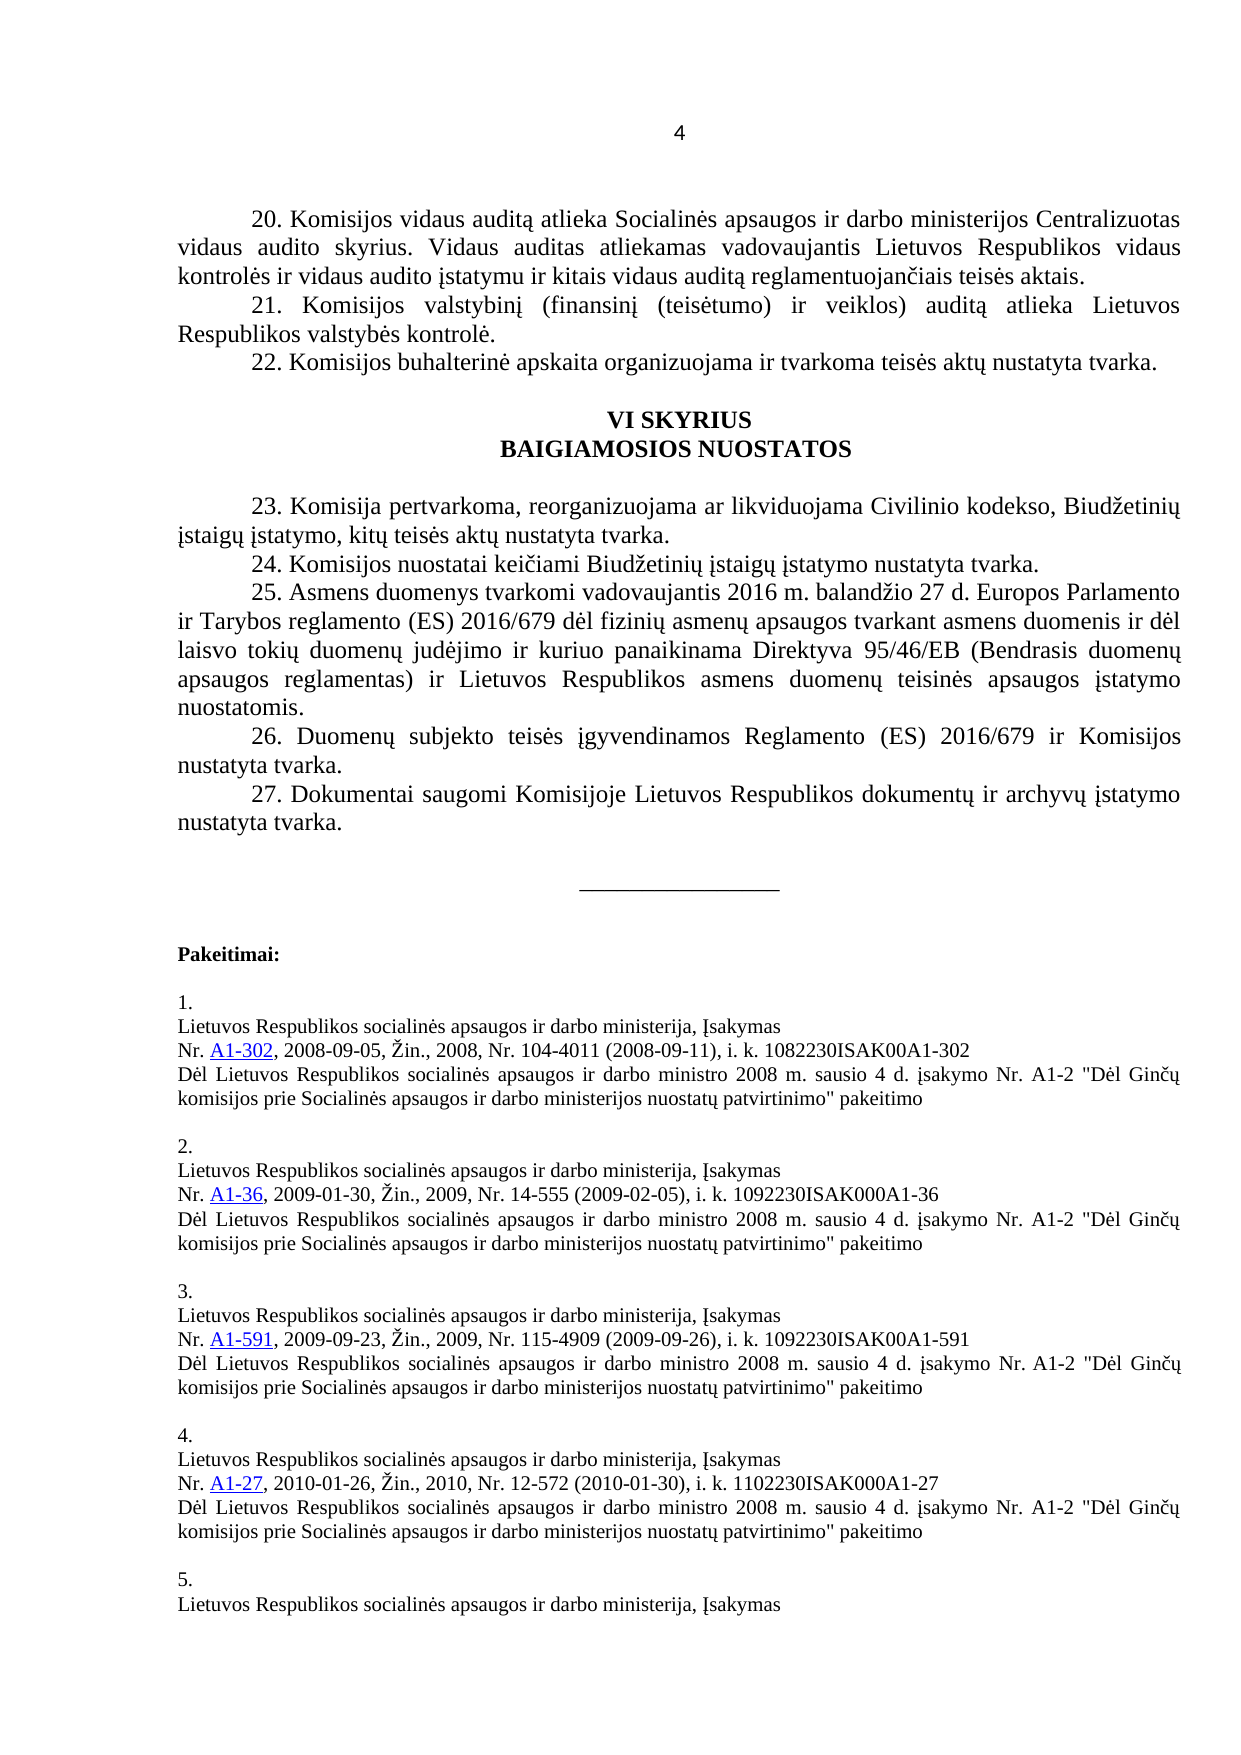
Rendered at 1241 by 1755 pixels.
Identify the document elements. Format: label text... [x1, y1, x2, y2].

text VI skyrius [177, 405, 1181, 434]
text 27. Dokumentai saugomi Komisijoje Lietuvos Respublikos dokumentų ir archyvų įstatymo nustatyta tvarka. [177, 779, 1181, 836]
text 3. [177, 1279, 1181, 1303]
text Lietuvos Respublikos socialinės apsaugos ir darbo ministerija, Įsakymas [177, 1303, 1181, 1327]
text 1. [177, 990, 1181, 1014]
text Nr. A1-36, 2009-01-30, Žin., 2009, Nr. 14-555 (2009-02-05), i. k. 1092230ISAK000A1-36 [177, 1182, 1181, 1206]
text 4. [177, 1423, 1181, 1447]
text 24. Komisijos nuostatai keičiami Biudžetinių įstaigų įstatymo nustatyta tvarka. [177, 549, 1181, 577]
text 25. Asmens duomenys tvarkomi vadovaujantis 2016 m. balandžio 27 d. Europos Parlamento ir Tarybos reglamento (ES) 2016/679 dėl fizinių asmenų apsaugos tvarkant asmens duomenis ir dėl laisvo tokių duomenų judėjimo ir kuriuo panaikinama Direktyva 95/46/EB (Bendrasis duomenų apsaugos reglamentas) ir Lietuvos Respublikos asmens duomenų teisinės apsaugos įstatymo nuostatomis. [177, 577, 1181, 721]
text Nr. A1-302, 2008-09-05, Žin., 2008, Nr. 104-4011 (2008-09-11), i. k. 1082230ISAK00A1-302 [177, 1038, 1181, 1062]
text 21. Komisijos valstybinį (finansinį (teisėtumo) ir veiklos) auditą atlieka Lietuvos Respublikos valstybės kontrolė. [177, 290, 1181, 347]
text Pakeitimai: [177, 942, 1181, 966]
text Lietuvos Respublikos socialinės apsaugos ir darbo ministerija, Įsakymas [177, 1158, 1181, 1182]
text ________________ [177, 865, 1181, 894]
text 22. Komisijos buhalterinė apskaita organizuojama ir tvarkoma teisės aktų nustatyta tvarka. [177, 347, 1181, 376]
text 23. Komisija pertvarkoma, reorganizuojama ar likviduojama Civilinio kodekso, Biudžetinių įstaigų įstatymo, kitų teisės aktų nustatyta tvarka. [177, 491, 1181, 549]
text 26. Duomenų subjekto teisės įgyvendinamos Reglamento (ES) 2016/679 ir Komisijos nustatyta tvarka. [177, 721, 1181, 779]
text Lietuvos Respublikos socialinės apsaugos ir darbo ministerija, Įsakymas [177, 1591, 1181, 1616]
text Dėl Lietuvos Respublikos socialinės apsaugos ir darbo ministro 2008 m. sausio 4 d. įsakymo Nr. A1-2 "Dėl Ginčų komisijos prie Socialinės apsaugos ir darbo ministerijos nuostatų patvirtinimo" pakeitimo [177, 1351, 1181, 1399]
text 5. [177, 1567, 1181, 1591]
text Nr. A1-591, 2009-09-23, Žin., 2009, Nr. 115-4909 (2009-09-26), i. k. 1092230ISAK00A1-591 [177, 1327, 1181, 1351]
text Dėl Lietuvos Respublikos socialinės apsaugos ir darbo ministro 2008 m. sausio 4 d. įsakymo Nr. A1-2 "Dėl Ginčų komisijos prie Socialinės apsaugos ir darbo ministerijos nuostatų patvirtinimo" pakeitimo [177, 1062, 1181, 1110]
text Lietuvos Respublikos socialinės apsaugos ir darbo ministerija, Įsakymas [177, 1447, 1181, 1471]
text 20. Komisijos vidaus auditą atlieka Socialinės apsaugos ir darbo ministerijos Centralizuotas vidaus audito skyrius. Vidaus auditas atliekamas vadovaujantis Lietuvos Respublikos vidaus kontrolės ir vidaus audito įstatymu ir kitais vidaus auditą reglamentuojančiais teisės aktais. [177, 204, 1181, 290]
text BAIGIAMOSIOS NUOSTATOS [177, 434, 1181, 462]
text Nr. A1-27, 2010-01-26, Žin., 2010, Nr. 12-572 (2010-01-30), i. k. 1102230ISAK000A1-27 [177, 1471, 1181, 1495]
text Dėl Lietuvos Respublikos socialinės apsaugos ir darbo ministro 2008 m. sausio 4 d. įsakymo Nr. A1-2 "Dėl Ginčų komisijos prie Socialinės apsaugos ir darbo ministerijos nuostatų patvirtinimo" pakeitimo [177, 1206, 1181, 1254]
text 2. [177, 1134, 1181, 1158]
text Dėl Lietuvos Respublikos socialinės apsaugos ir darbo ministro 2008 m. sausio 4 d. įsakymo Nr. A1-2 "Dėl Ginčų komisijos prie Socialinės apsaugos ir darbo ministerijos nuostatų patvirtinimo" pakeitimo [177, 1495, 1181, 1543]
text Lietuvos Respublikos socialinės apsaugos ir darbo ministerija, Įsakymas [177, 1014, 1181, 1038]
